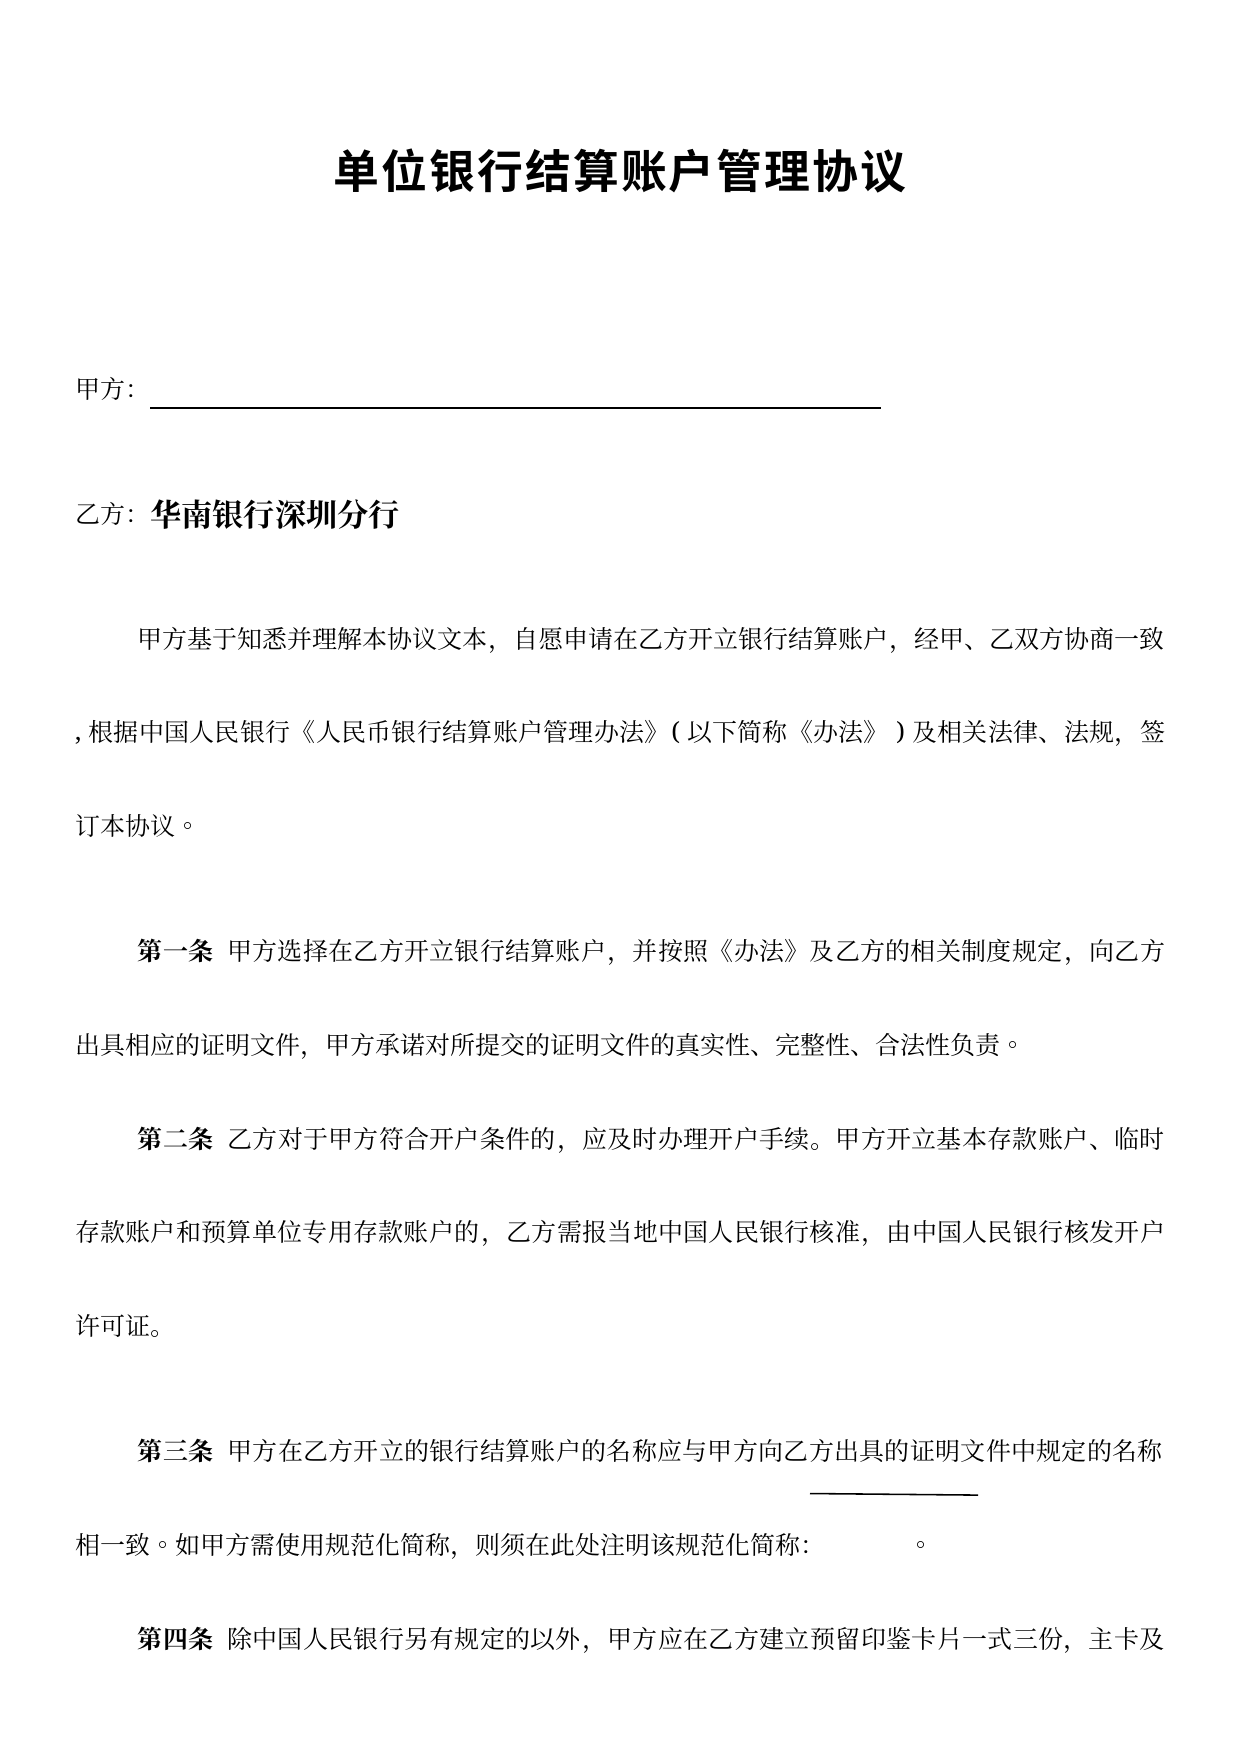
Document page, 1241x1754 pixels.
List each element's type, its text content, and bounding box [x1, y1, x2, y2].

text 第一条 甲方选择在乙方开立银行结算账户，并按照《办法》及乙方的相关制度规定，向乙方出具相应的证明文件，甲方承诺对所提交的证明文件的真实性、完整性、合法性负责。 [75, 908, 1165, 1064]
text 乙方：华南银行深圳分行 [75, 471, 1165, 533]
text 第四条 除中国人民银行另有规定的以外，甲方应在乙方建立预留印鉴卡片一式三份，主卡及 [75, 1596, 1165, 1658]
text 第三条 甲方在乙方开立的银行结算账户的名称应与甲方向乙方出具的证明文件中规定的名称相一致。如甲方需使用规范化简称，则须在此处注明该规范化简称： 。 [75, 1408, 1165, 1564]
text 第二条 乙方对于甲方符合开户条件的，应及时办理开户手续。甲方开立基本存款账户、临时存款账户和预算单位专用存款账户的，乙方需报当地中国人民银行核准，由中国人民银行核发开户许可证。 [75, 1096, 1165, 1346]
text 甲方： [75, 346, 1165, 408]
text 单位银行结算账户管理协议 [75, 96, 1165, 221]
text 甲方基于知悉并理解本协议文本，自愿申请在乙方开立银行结算账户，经甲、乙双方协商一致 , 根据中国人民银行《人民币银行结算账户管理办法》( 以下简称《办法》 ) 及相关法律、法规，签订本协议。 [75, 596, 1165, 846]
